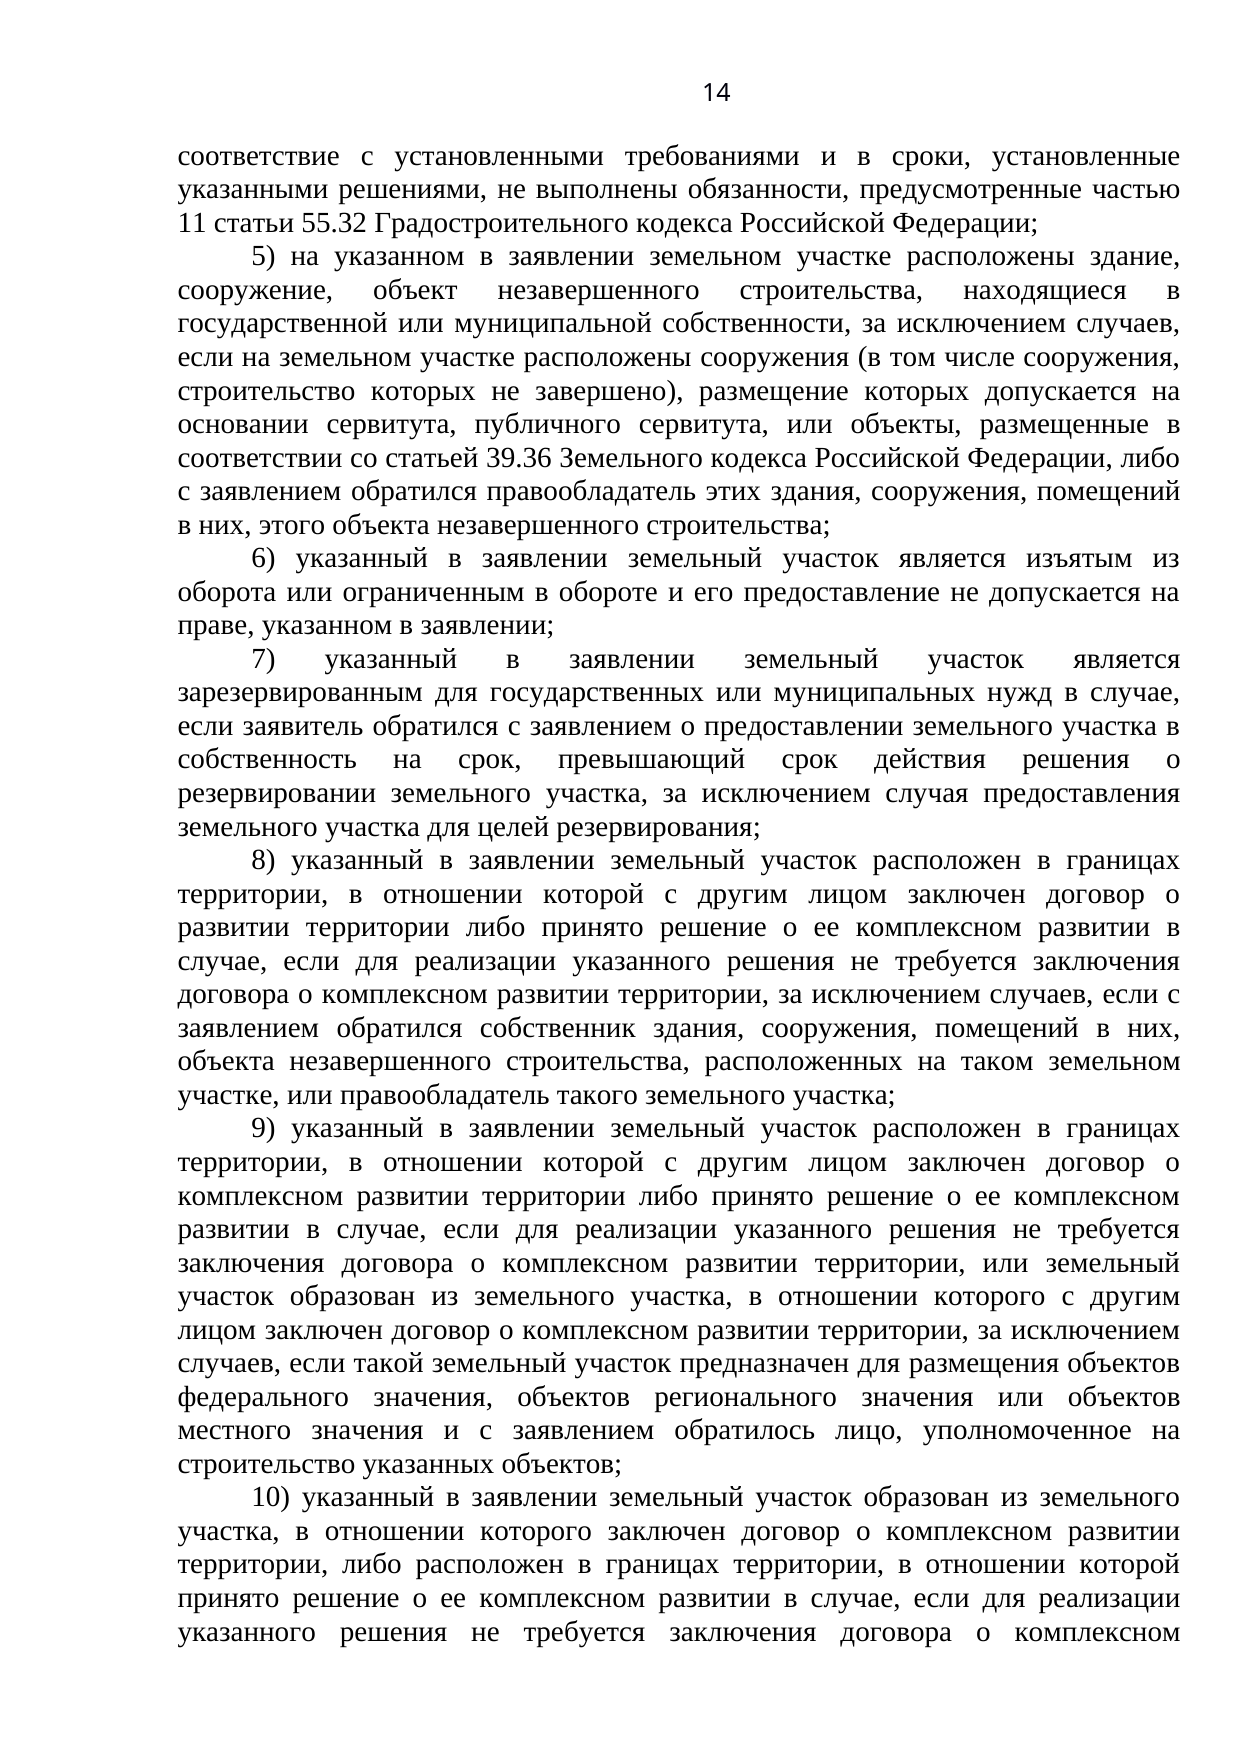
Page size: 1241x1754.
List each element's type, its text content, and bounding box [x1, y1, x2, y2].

text 9) указанный в заявлении земельный участок расположен в границах территории, в отношении которой с другим лицом заключен договор о комплексном развитии территории либо принято решение о ее комплексном развитии в случае, если для реализации указанного решения не требуется заключения договора о комплексном развитии территории, или земельный участок образован из земельного участка, в отношении которого с другим лицом заключен договор о комплексном развитии территории, за исключением случаев, если такой земельный участок предназначен для размещения объектов федерального значения, объектов регионального значения или объектов местного значения и с заявлением обратилось лицо, уполномоченное на строительство указанных объектов; [177, 1111, 1181, 1479]
text 5) на указанном в заявлении земельном участке расположены здание, сооружение, объект незавершенного строительства, находящиеся в государственной или муниципальной собственности, за исключением случаев, если на земельном участке расположены сооружения (в том числе сооружения, строительство которых не завершено), размещение которых допускается на основании сервитута, публичного сервитута, или объекты, размещенные в соответствии со статьей 39.36 Земельного кодекса Российской Федерации, либо с заявлением обратился правообладатель этих здания, сооружения, помещений в них, этого объекта незавершенного строительства; [177, 238, 1181, 540]
text 10) указанный в заявлении земельный участок образован из земельного участка, в отношении которого заключен договор о комплексном развитии территории, либо расположен в границах территории, в отношении которой принято решение о ее комплексном развитии в случае, если для реализации указанного решения не требуется заключения договора о комплексном [177, 1479, 1181, 1647]
text соответствие с установленными требованиями и в сроки, установленные указанными решениями, не выполнены обязанности, предусмотренные частью 11 статьи 55.32 Градостроительного кодекса Российской Федерации; [177, 138, 1181, 238]
text 7) указанный в заявлении земельный участок является зарезервированным для государственных или муниципальных нужд в случае, если заявитель обратился с заявлением о предоставлении земельного участка в собственность на срок, превышающий срок действия решения о резервировании земельного участка, за исключением случая предоставления земельного участка для целей резервирования; [177, 641, 1181, 842]
text 6) указанный в заявлении земельный участок является изъятым из оборота или ограниченным в обороте и его предоставление не допускается на праве, указанном в заявлении; [177, 540, 1181, 641]
text 8) указанный в заявлении земельный участок расположен в границах территории, в отношении которой с другим лицом заключен договор о развитии территории либо принято решение о ее комплексном развитии в случае, если для реализации указанного решения не требуется заключения договора о комплексном развитии территории, за исключением случаев, если с заявлением обратился собственник здания, сооружения, помещений в них, объекта незавершенного строительства, расположенных на таком земельном участке, или правообладатель такого земельного участка; [177, 842, 1181, 1111]
